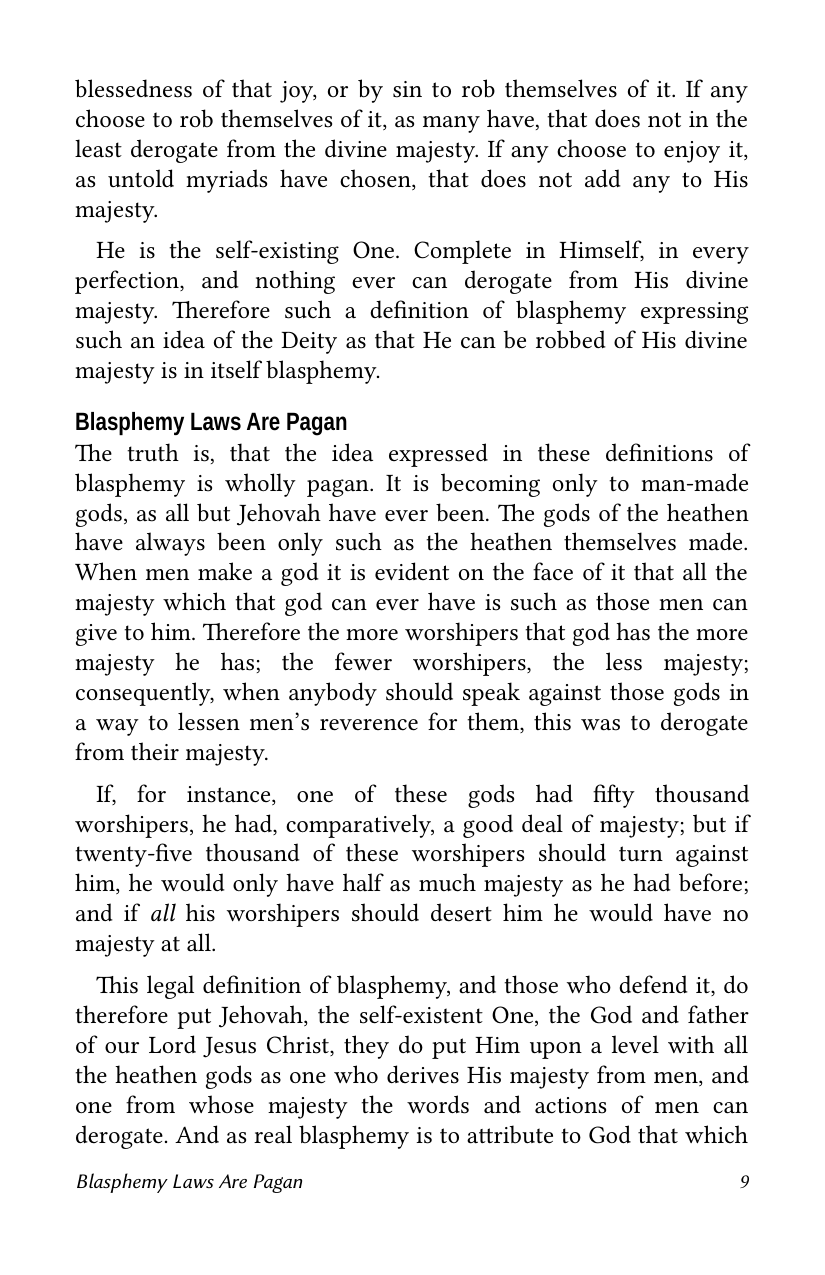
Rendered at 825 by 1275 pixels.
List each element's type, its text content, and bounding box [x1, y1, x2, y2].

text He is the self-existing One. Complete in Himself, in every perfection, and nothing ever can derogate from His divine majesty. Therefore such a definition of blasphemy expressing such an idea of the Deity as that He can be robbed of His divine majesty is in itself blasphemy. [75, 237, 750, 385]
text This legal definition of blasphemy, and those who defend it, do therefore put Jehovah, the self-existent One, the God and father of our Lord Jesus Christ, they do put Him upon a level with all the heathen gods as one who derives His majesty from men, and one from whose majesty the words and actions of men can derogate. And as real blasphemy is to attribute to God that which [75, 971, 750, 1149]
subtitle Blasphemy Laws Are Pagan [75, 407, 750, 436]
text If, for instance, one of these gods had fifty thousand worshipers, he had, comparatively, a good deal of majesty; but if twenty-five thousand of these worshipers should turn against him, he would only have half as much majesty as he had before; and if all his worshipers should desert him he would have no majesty at all. [75, 780, 750, 958]
text blessedness of that joy, or by sin to rob themselves of it. If any choose to rob themselves of it, as many have, that does not in the least derogate from the divine majesty. If any choose to enjoy it, as untold myriads have chosen, that does not add any to His majesty. [75, 75, 750, 223]
text The truth is, that the idea expressed in these definitions of blasphemy is wholly pagan. It is becoming only to man-made gods, as all but Jehovah have ever been. The gods of the heathen have always been only such as the heathen themselves made. When men make a god it is evident on the face of it that all the majesty which that god can ever have is such as those men can give to him. Therefore the more worshipers that god has the more majesty he has; the fewer worshipers, the less majesty; consequently, when anybody should speak against those gods in a way to lessen men’s reverence for them, this was to derogate from their majesty. [75, 439, 750, 766]
